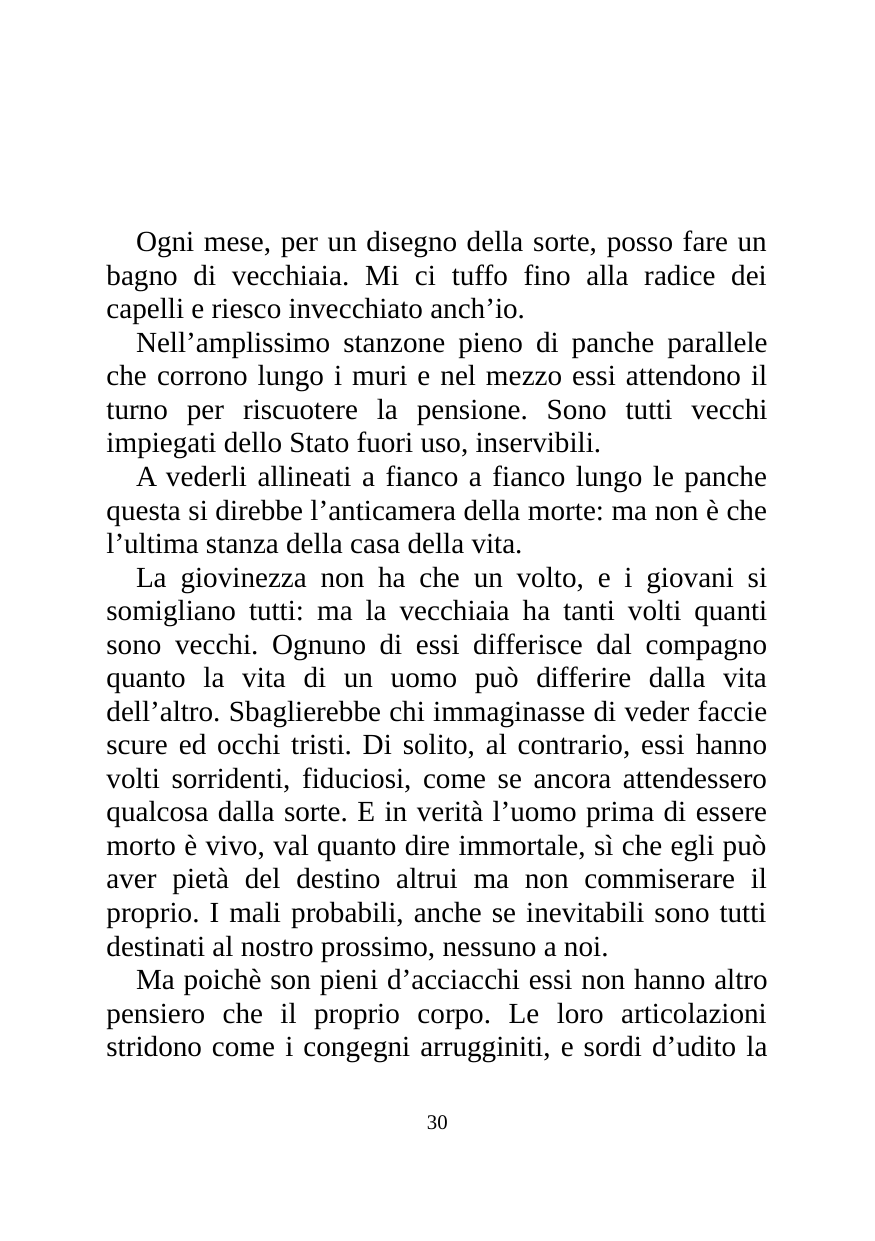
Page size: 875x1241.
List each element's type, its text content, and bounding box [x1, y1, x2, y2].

text Nell’amplissimo stanzone pieno di panche parallele che corrono lungo i muri e nel mezzo essi attendono il turno per riscuotere la pensione. Sono tutti vecchi impiegati dello Stato fuori uso, inservibili. [106, 325, 768, 459]
text A vederli allineati a fianco a fianco lungo le panche questa si direbbe l’anticamera della morte: ma non è che l’ultima stanza della casa della vita. [106, 459, 768, 560]
text Ogni mese, per un disegno della sorte, posso fare un bagno di vecchiaia. Mi ci tuffo fino alla radice dei capelli e riesco invecchiato anch’io. [106, 224, 768, 325]
text La giovinezza non ha che un volto, e i giovani si somigliano tutti: ma la vecchiaia ha tanti volti quanti sono vecchi. Ognuno di essi differisce dal compagno quanto la vita di un uomo può differire dalla vita dell’altro. Sbaglierebbe chi immaginasse di veder faccie scure ed occhi tristi. Di solito, al contrario, essi hanno volti sorridenti, fiduciosi, come se ancora attendessero qualcosa dalla sorte. E in verità l’uomo prima di essere morto è vivo, val quanto dire immortale, sì che egli può aver pietà del destino altrui ma non commiserare il proprio. I mali probabili, anche se inevitabili sono tutti destinati al nostro prossimo, nessuno a noi. [106, 560, 768, 962]
text Ma poichè son pieni d’acciacchi essi non hanno altro pensiero che il proprio corpo. Le loro articolazioni stridono come i congegni arrugginiti, e sordi d’udito la [106, 962, 768, 1063]
